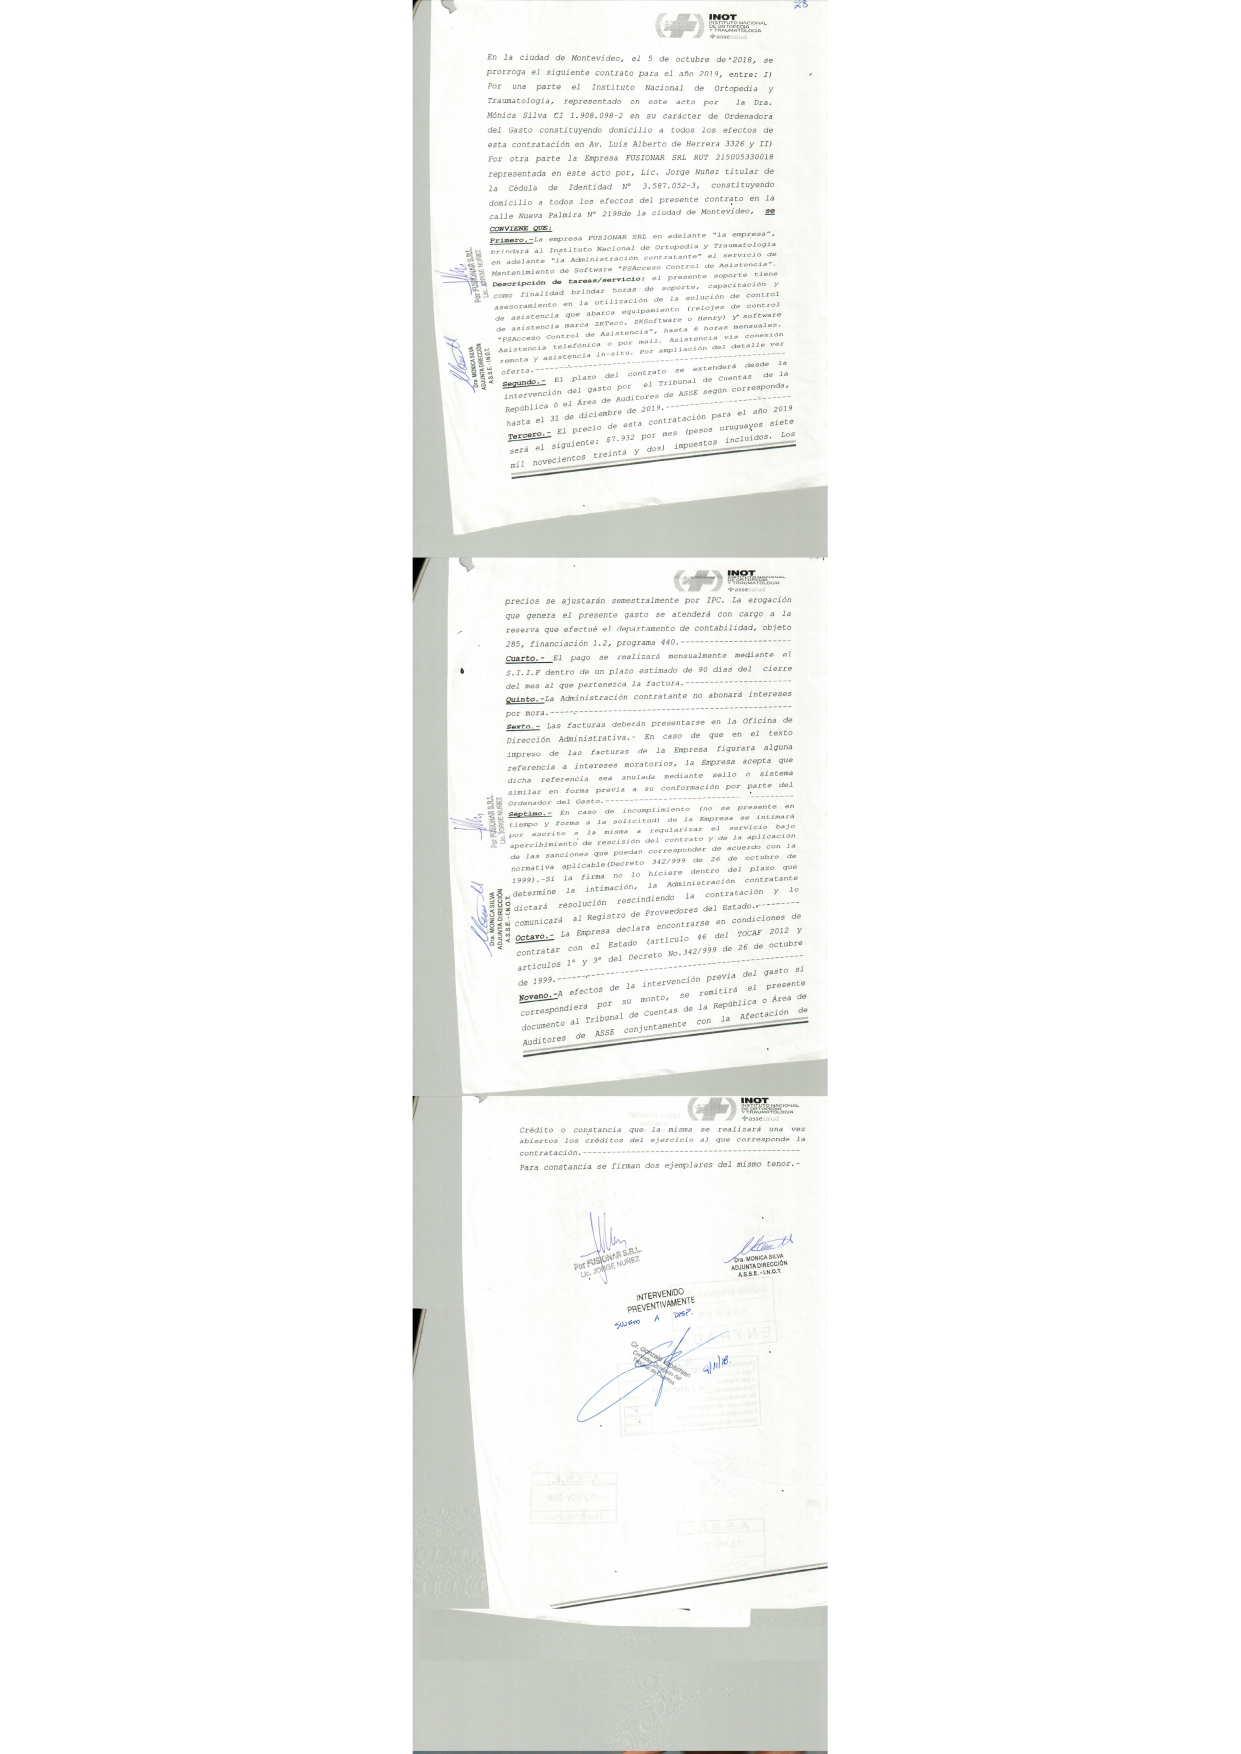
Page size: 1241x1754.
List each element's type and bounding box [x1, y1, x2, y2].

picture [412, 0, 828, 1754]
